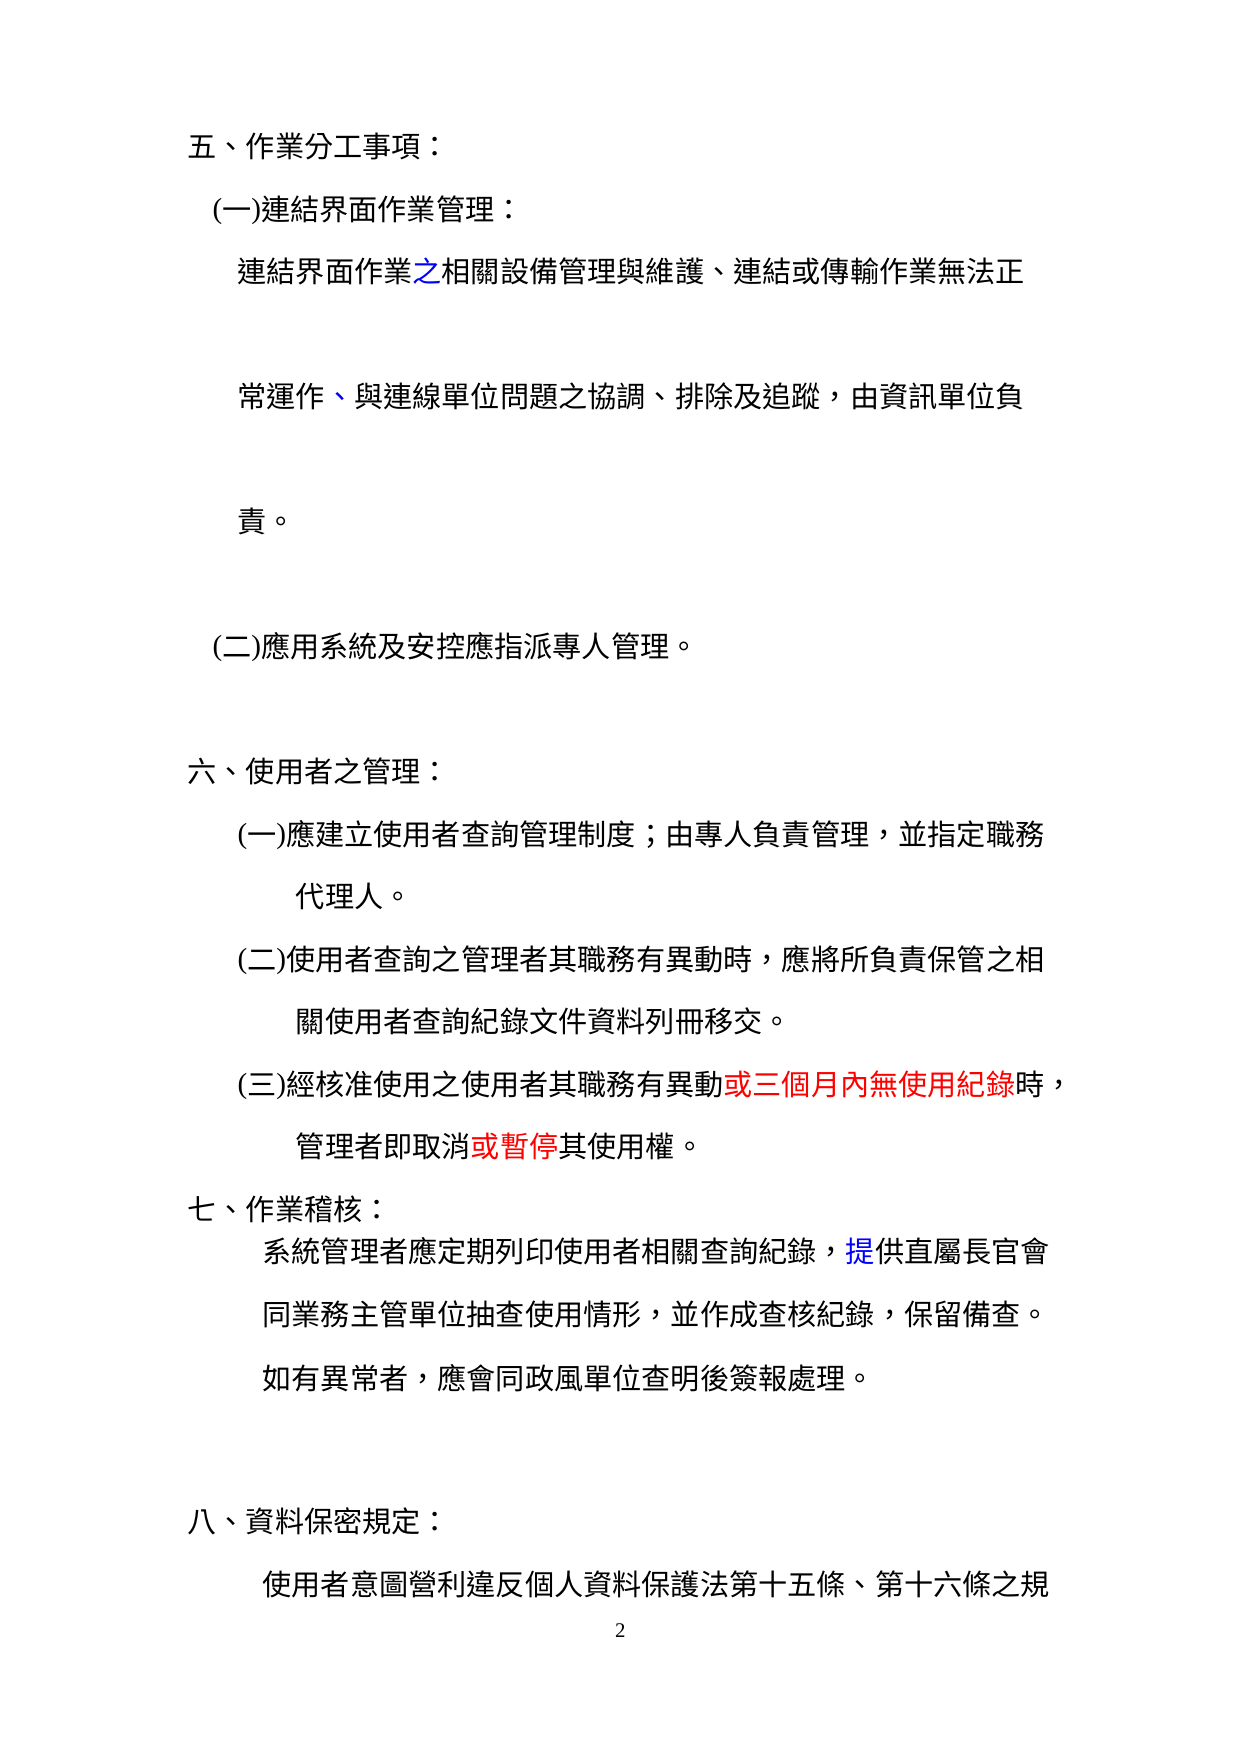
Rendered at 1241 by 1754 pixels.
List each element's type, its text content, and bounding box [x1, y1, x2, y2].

text (一)連結界面作業管理： [212, 166, 1053, 228]
text (一)應建立使用者查詢管理制度；由專人負責管理，並指定職務代理人。 [237, 791, 1053, 916]
text (二)使用者查詢之管理者其職務有異動時，應將所負責保管之相關使用者查詢紀錄文件資料列冊移交。 [237, 916, 1053, 1041]
text 八、資料保密規定： [187, 1478, 1053, 1541]
text 使用者意圖營利違反個人資料保護法第十五條、第十六條之規 [262, 1541, 1053, 1603]
text 七、作業稽核： [187, 1166, 1053, 1228]
text 六、使用者之管理： [187, 728, 1053, 791]
text (三)經核准使用之使用者其職務有異動或三個月內無使用紀錄時，管理者即取消或暫停其使用權。 [237, 1041, 1053, 1166]
text 五、作業分工事項： [187, 103, 1053, 166]
text 系統管理者應定期列印使用者相關查詢紀錄，提供直屬長官會同業務主管單位抽查使用情形，並作成查核紀錄，保留備查。如有異常者，應會同政風單位查明後簽報處理。 [262, 1228, 1053, 1397]
text (二)應用系統及安控應指派專人管理。 [212, 603, 1053, 666]
text 連結界面作業之相關設備管理與維護、連結或傳輸作業無法正常運作、與連線單位問題之協調、排除及追蹤，由資訊單位負責。 [237, 228, 1053, 541]
